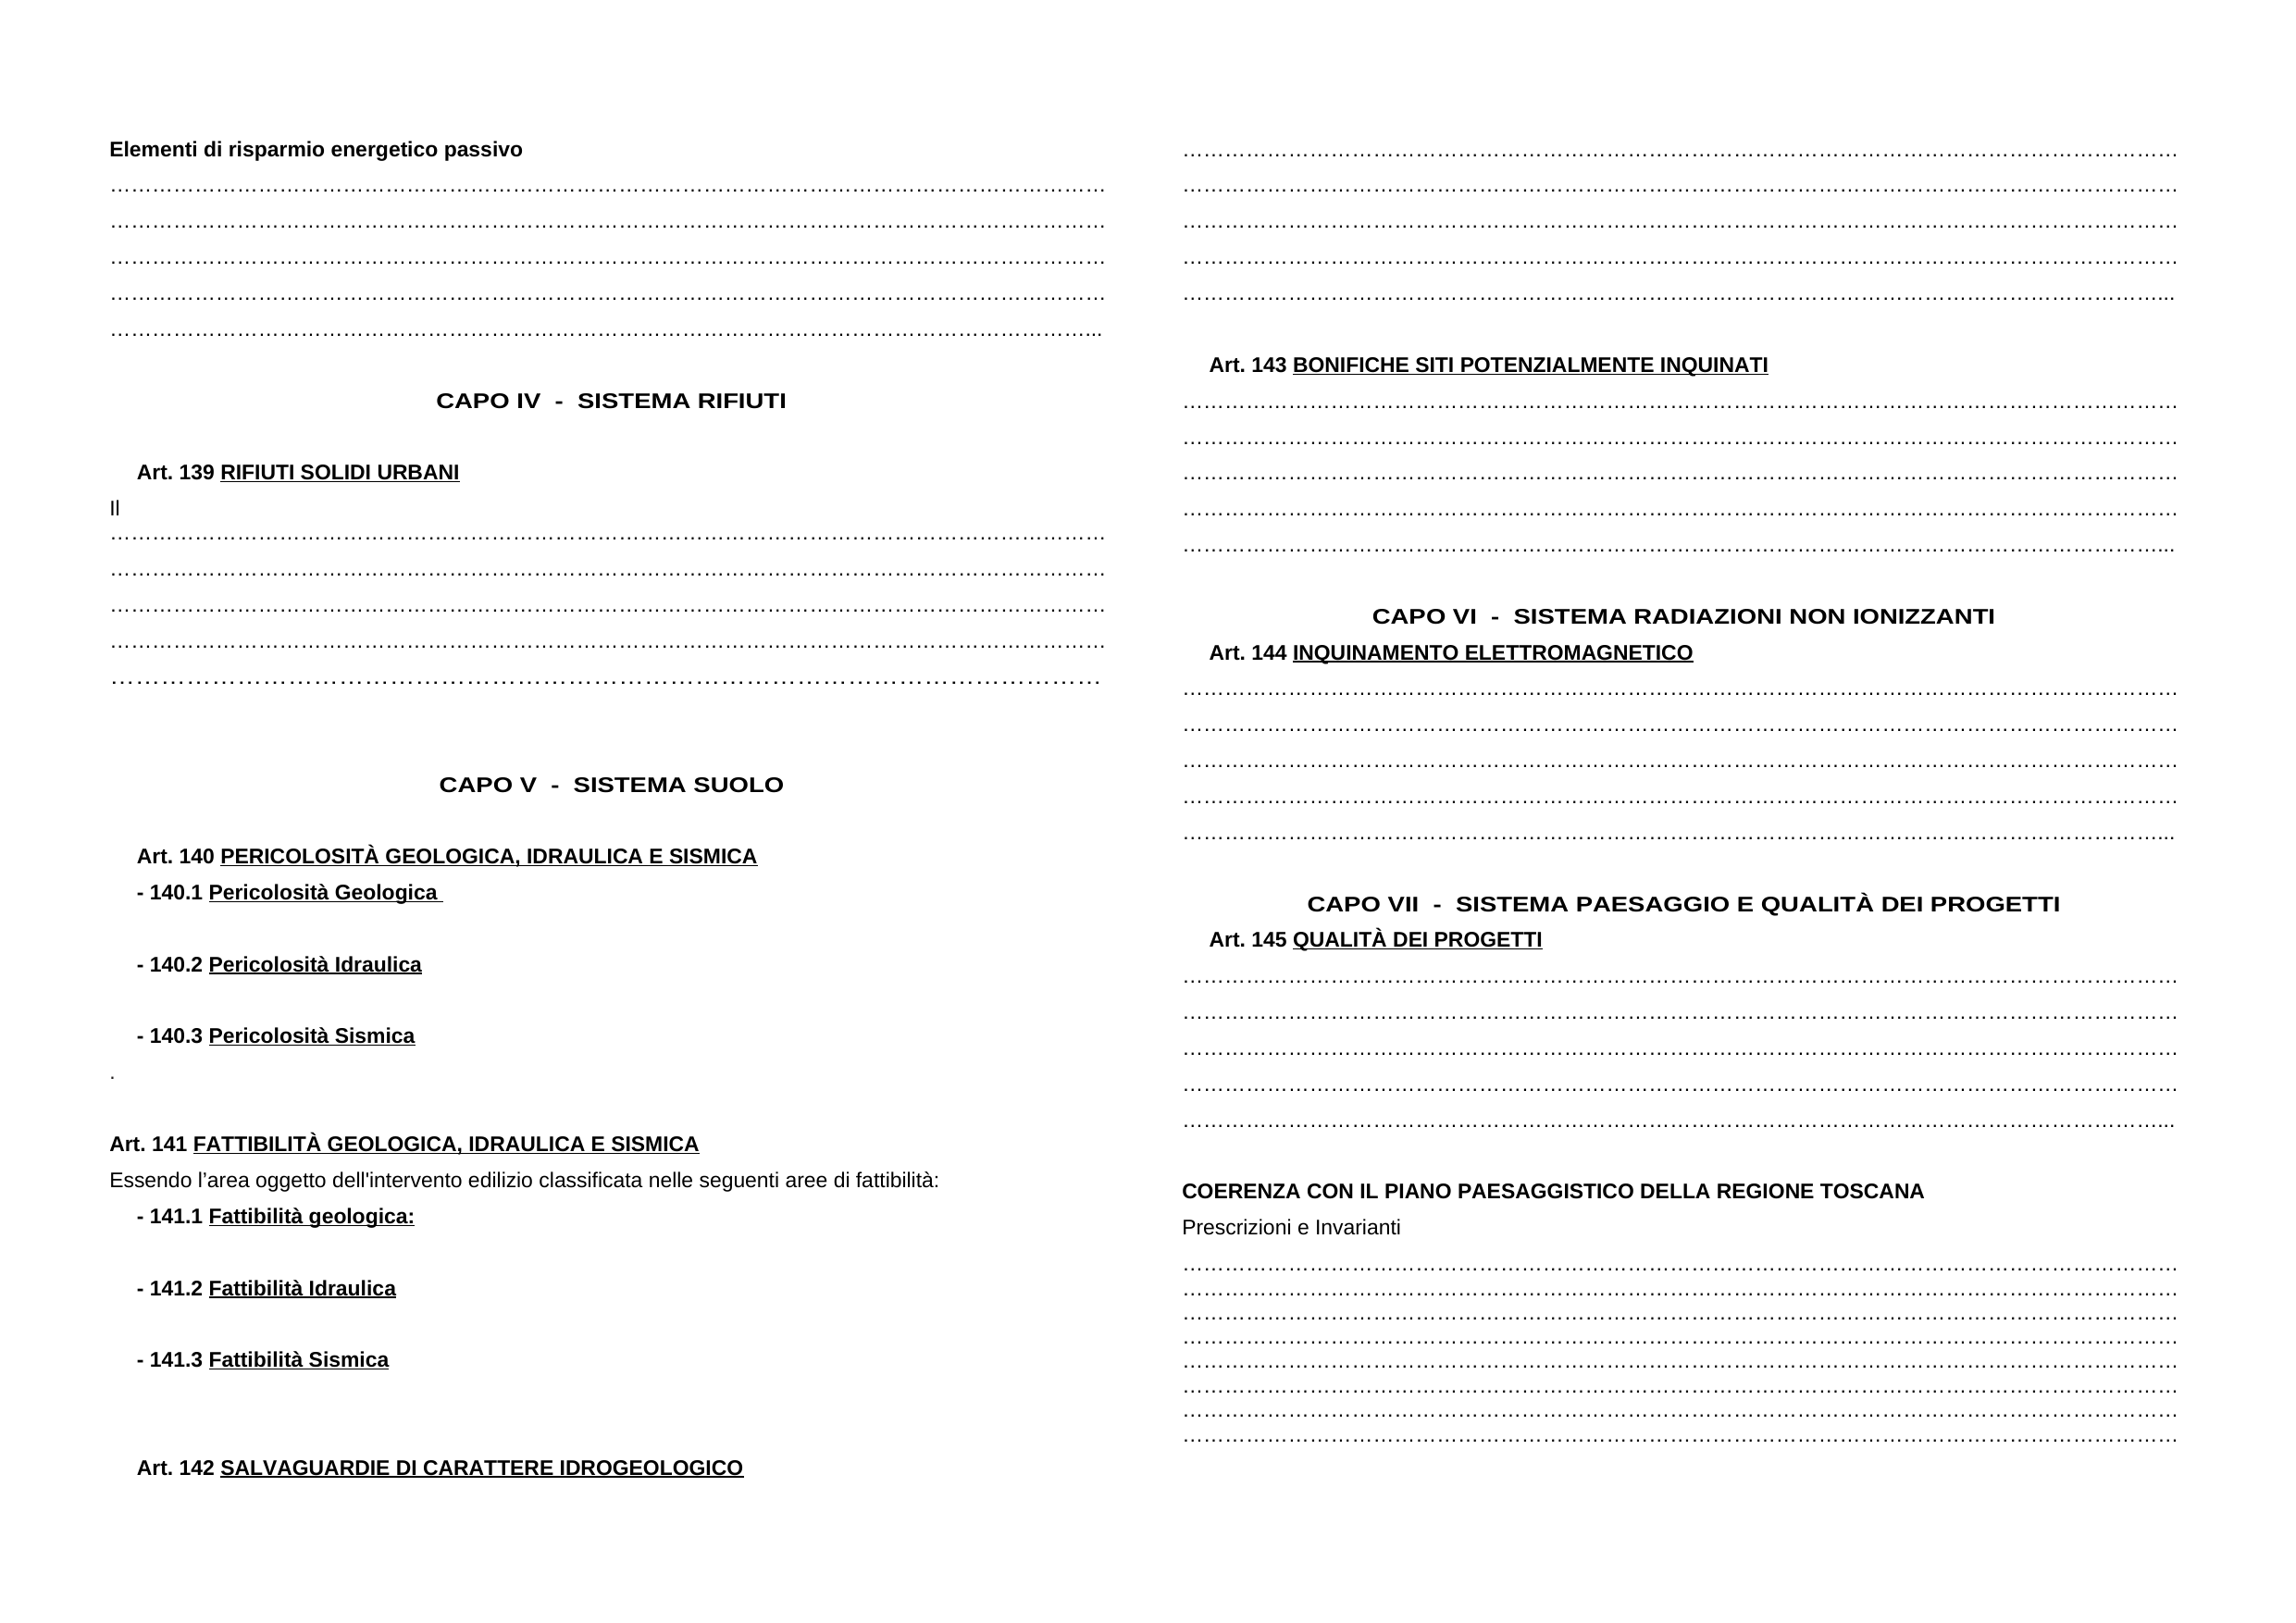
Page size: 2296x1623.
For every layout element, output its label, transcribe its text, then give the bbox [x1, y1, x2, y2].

text …………………………………………………………………………………………………………………………… [1182, 748, 2186, 772]
text …………………………………………………………………………………………………………………………… [109, 244, 1113, 269]
text …………………………………………………………………………………………………………………………… [1182, 424, 2186, 449]
text …………………………………………………………………………………………………………………………… [1182, 496, 2186, 520]
text …………………………………………………………………………………………………………………………… [1182, 784, 2186, 808]
text . [109, 1059, 1113, 1084]
text …………………………………………………………………………………………………………………………… [109, 208, 1113, 233]
text CAPO VII - SISTEMA PAESAGGIO E QUALITÀ DEI PROGETTI [1182, 891, 2186, 916]
list - 141.2 Fattibilità Idraulica [109, 1275, 1113, 1300]
text Art. 145 Qualità dei progetti [1182, 927, 2186, 952]
text Elementi di risparmio energetico passivo [109, 137, 1113, 161]
text …………………………………………………………………………………………………………………………… [109, 628, 1113, 652]
text Art. 141 Fattibilità geologica, idraulica e sismica [109, 1132, 1113, 1156]
text …………………………………………………………………………………………………………………………... [1182, 1108, 2186, 1132]
text …………………………………………………………………………………………………………………………… [1182, 460, 2186, 485]
text …………………………………………………………………………………………………………………………... [109, 316, 1113, 341]
list - 140.3 Pericolosità Sismica [109, 1023, 1113, 1048]
list - 141.1 Fattibilità geologica: [109, 1204, 1113, 1228]
text Art. 143 Bonifiche siti potenzialmente inquinati [1182, 353, 2186, 377]
text Art. 140 Pericolosità geologica, idraulica e sismica [109, 844, 1113, 868]
text CAPO VI - SISTEMA RADIAZIONI NON IONIZZANTI [1182, 604, 2186, 628]
text …………………………………………………………………………………………………………………………... [1182, 532, 2186, 556]
text COERENZA CON IL PIANO PAESAGGISTICO DELLA REGIONE TOSCANA [1182, 1179, 2186, 1204]
text …………………………………………………………………………………………………………………………… [1182, 1072, 2186, 1096]
text Art. 144 Inquinamento elettromagnetico [1182, 640, 2186, 664]
text Prescrizioni e Invarianti [1182, 1215, 2186, 1239]
text …………………………………………………………………………………………………………………………… [1182, 1035, 2186, 1059]
text ……………………………………………………………………………………………………… [109, 664, 1113, 688]
text Art. 142 Salvaguardie di carattere idrogeologico [109, 1456, 1113, 1480]
text …………………………………………………………………………………………………………………………… [1182, 137, 2186, 161]
text …………………………………………………………………………………………………………………………… [109, 172, 1113, 197]
text …………………………………………………………………………………………………………………………… [1182, 999, 2186, 1023]
text …………………………………………………………………………………………………………………………… [1182, 675, 2186, 700]
text CAPO IV - SISTEMA RIFIUTI [109, 388, 1113, 413]
text CAPO V - SISTEMA SUOLO [109, 772, 1113, 797]
list - 140.2 Pericolosità Idraulica [109, 952, 1113, 976]
text …………………………………………………………………………………………………………………………… [109, 592, 1113, 617]
text ………………………………………………………………………………………………………………………………………………………………………………………………………………………………………………………………………………………………………………………………………………………………………………………………………………………………………………………………………………………………………………………………………………………………………………………………………………………………………………………………………………………………………………………………………………………………………………………………………………………………………………………………………………………………………………………………………………………………………………………………………………………………………… [1182, 1251, 2186, 1446]
text - 140.1 Pericolosità Geologica [109, 880, 1113, 904]
text …………………………………………………………………………………………………………………………… [1182, 172, 2186, 197]
text …………………………………………………………………………………………………………………………... [1182, 280, 2186, 304]
text …………………………………………………………………………………………………………………………… [1182, 244, 2186, 269]
text …………………………………………………………………………………………………………………………… [109, 280, 1113, 304]
text Art. 139 Rifiuti solidi urbani [109, 460, 1113, 485]
list - 141.3 Fattibilità Sismica [109, 1347, 1113, 1371]
text …………………………………………………………………………………………………………………………… [1182, 388, 2186, 413]
text …………………………………………………………………………………………………………………………… [1182, 963, 2186, 988]
text Il …………………………………………………………………………………………………………………………… [109, 496, 1113, 545]
text …………………………………………………………………………………………………………………………… [1182, 208, 2186, 233]
text …………………………………………………………………………………………………………………………... [1182, 820, 2186, 844]
text …………………………………………………………………………………………………………………………… [1182, 712, 2186, 737]
text Essendo l’area oggetto dell'intervento edilizio classificata nelle seguenti aree di fattibilità: [109, 1168, 1113, 1192]
text …………………………………………………………………………………………………………………………… [109, 556, 1113, 581]
